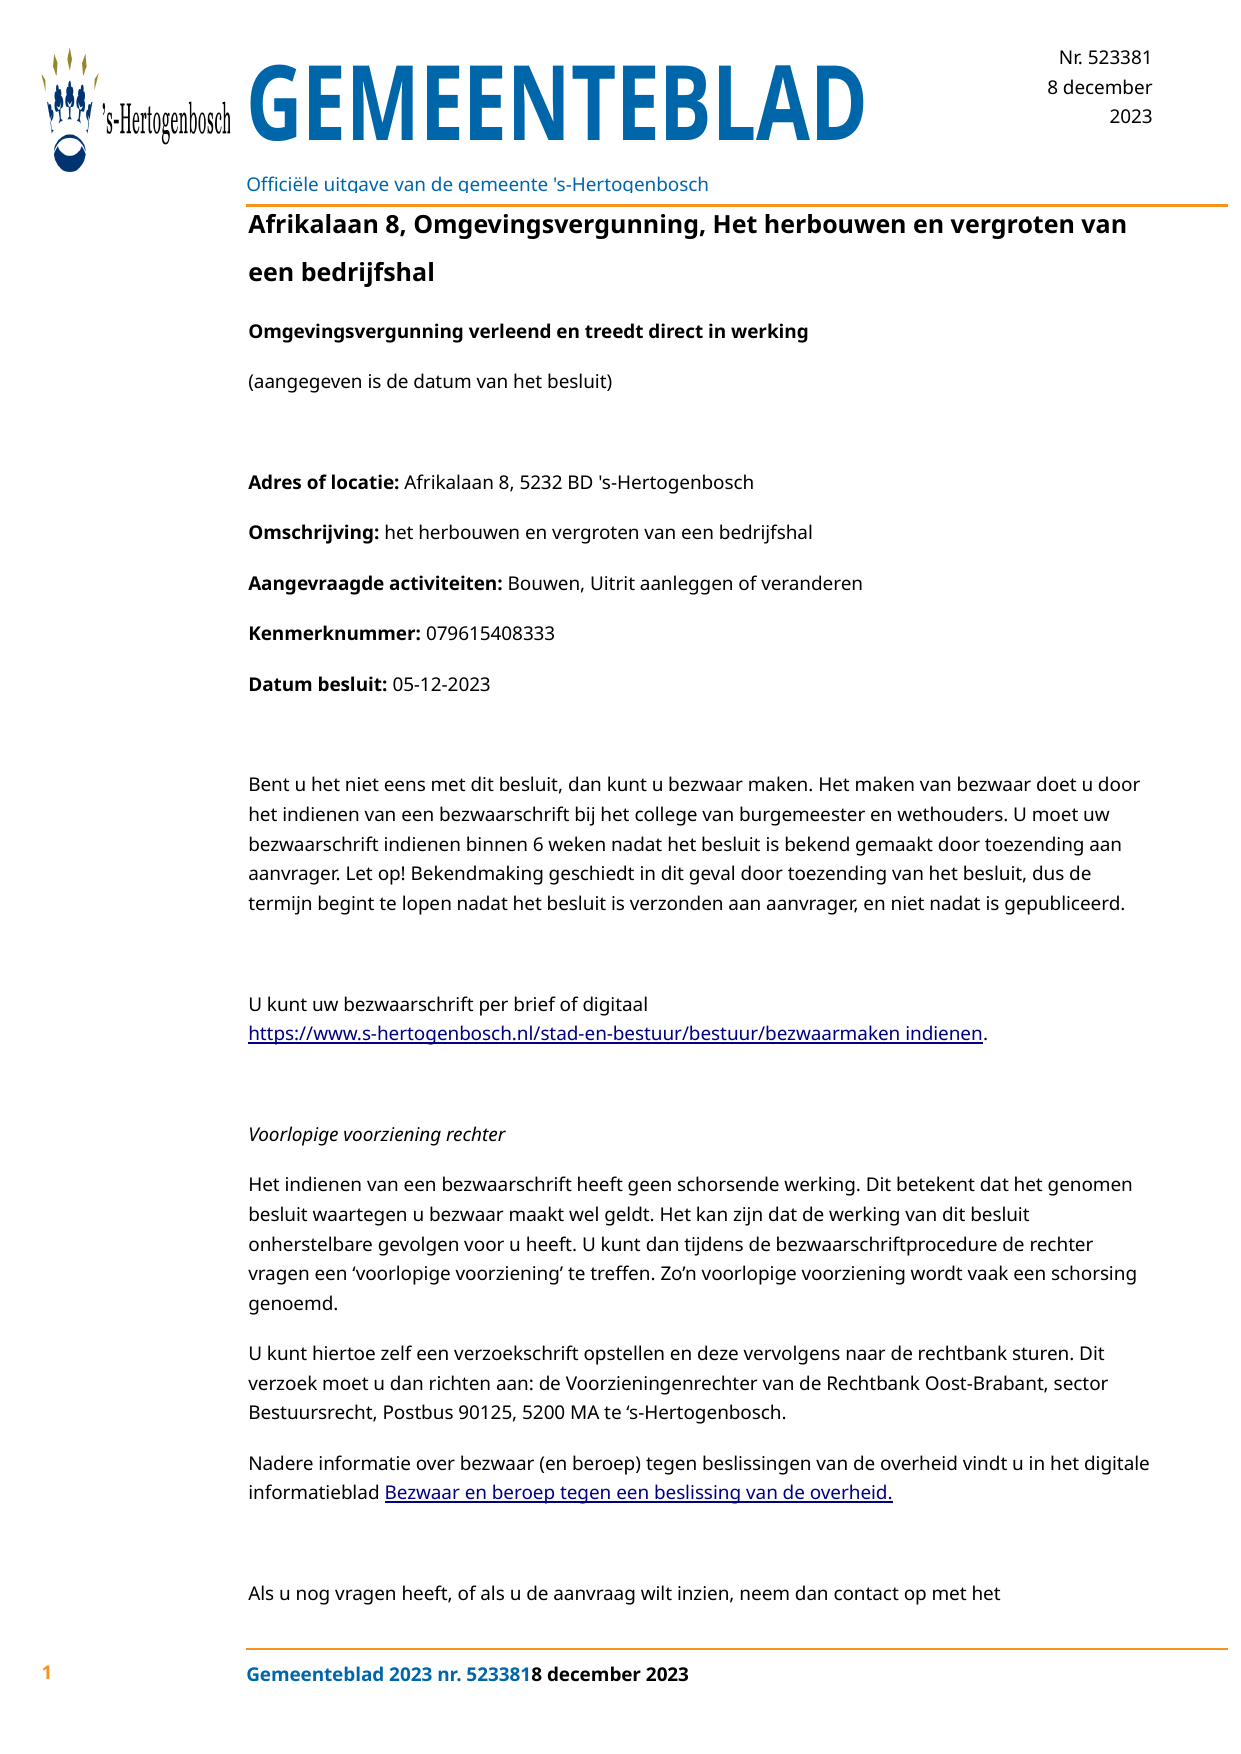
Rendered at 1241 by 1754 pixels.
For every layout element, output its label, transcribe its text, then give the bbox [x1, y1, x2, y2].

text Bent u het niet eens met dit besluit, dan kunt u bezwaar maken. Het maken van bezwaar doet u door het indienen van een bezwaarschrift bij het college van burgemeester en wethouders. U moet uw bezwaarschrift indienen binnen 6 weken nadat het besluit is bekend gemaakt door toezending aan aanvrager. Let op! Bekendmaking geschiedt in dit geval door toezending van het besluit, dus de termijn begint te lopen nadat het besluit is verzonden aan aanvrager, en niet nadat is gepubliceerd. [248, 772, 1152, 916]
text U kunt uw bezwaarschrift per brief of digitaal https://www.s-hertogenbosch.nl/stad-en-bestuur/bestuur/bezwaarmaken indienen. [248, 991, 1152, 1046]
text Het indienen van een bezwaarschrift heeft geen schorsende werking. Dit betekent dat het genomen besluit waartegen u bezwaar maakt wel geldt. Het kan zijn dat de werking van dit besluit onherstelbare gevolgen voor u heeft. U kunt dan tijdens de bezwaarschriftprocedure de rechter vragen een ‘voorlopige voorziening’ te treffen. Zo’n voorlopige voorziening wordt vaak een schorsing genoemd. [248, 1172, 1152, 1316]
text Datum besluit: 05-12-2023 [248, 671, 1152, 697]
text Voorlopige voorziening rechter [248, 1121, 1152, 1147]
text Kenmerknummer: 079615408333 [248, 620, 1152, 646]
text Nadere informatie over bezwaar (en beroep) tegen beslissingen van de overheid vindt u in het digitale informatieblad Bezwaar en beroep tegen een beslissing van de overheid. [248, 1450, 1152, 1505]
text (aangegeven is de datum van het besluit) [248, 368, 1152, 394]
text Omgevingsvergunning verleend en treedt direct in werking [248, 318, 1152, 344]
picture [41, 47, 231, 172]
text Als u nog vragen heeft, of als u de aanvraag wilt inzien, neem dan contact op met het [248, 1580, 1152, 1606]
text U kunt hiertoe zelf een verzoekschrift opstellen en deze vervolgens naar de rechtbank sturen. Dit verzoek moet u dan richten aan: de Voorzieningenrechter van de Rechtbank Oost-Brabant, sector Bestuursrecht, Postbus 90125, 5200 MA te ‘s-Hertogenbosch. [248, 1340, 1152, 1425]
text Omschrijving: het herbouwen en vergroten van een bedrijfshal [248, 519, 1152, 545]
text Afrikalaan 8, Omgevingsvergunning, Het herbouwen en vergroten van een bedrijfshal [248, 207, 1152, 288]
text Aangevraagde activiteiten: Bouwen, Uitrit aanleggen of veranderen [248, 570, 1152, 596]
text Adres of locatie: Afrikalaan 8, 5232 BD 's-Hertogenbosch [248, 469, 1152, 495]
